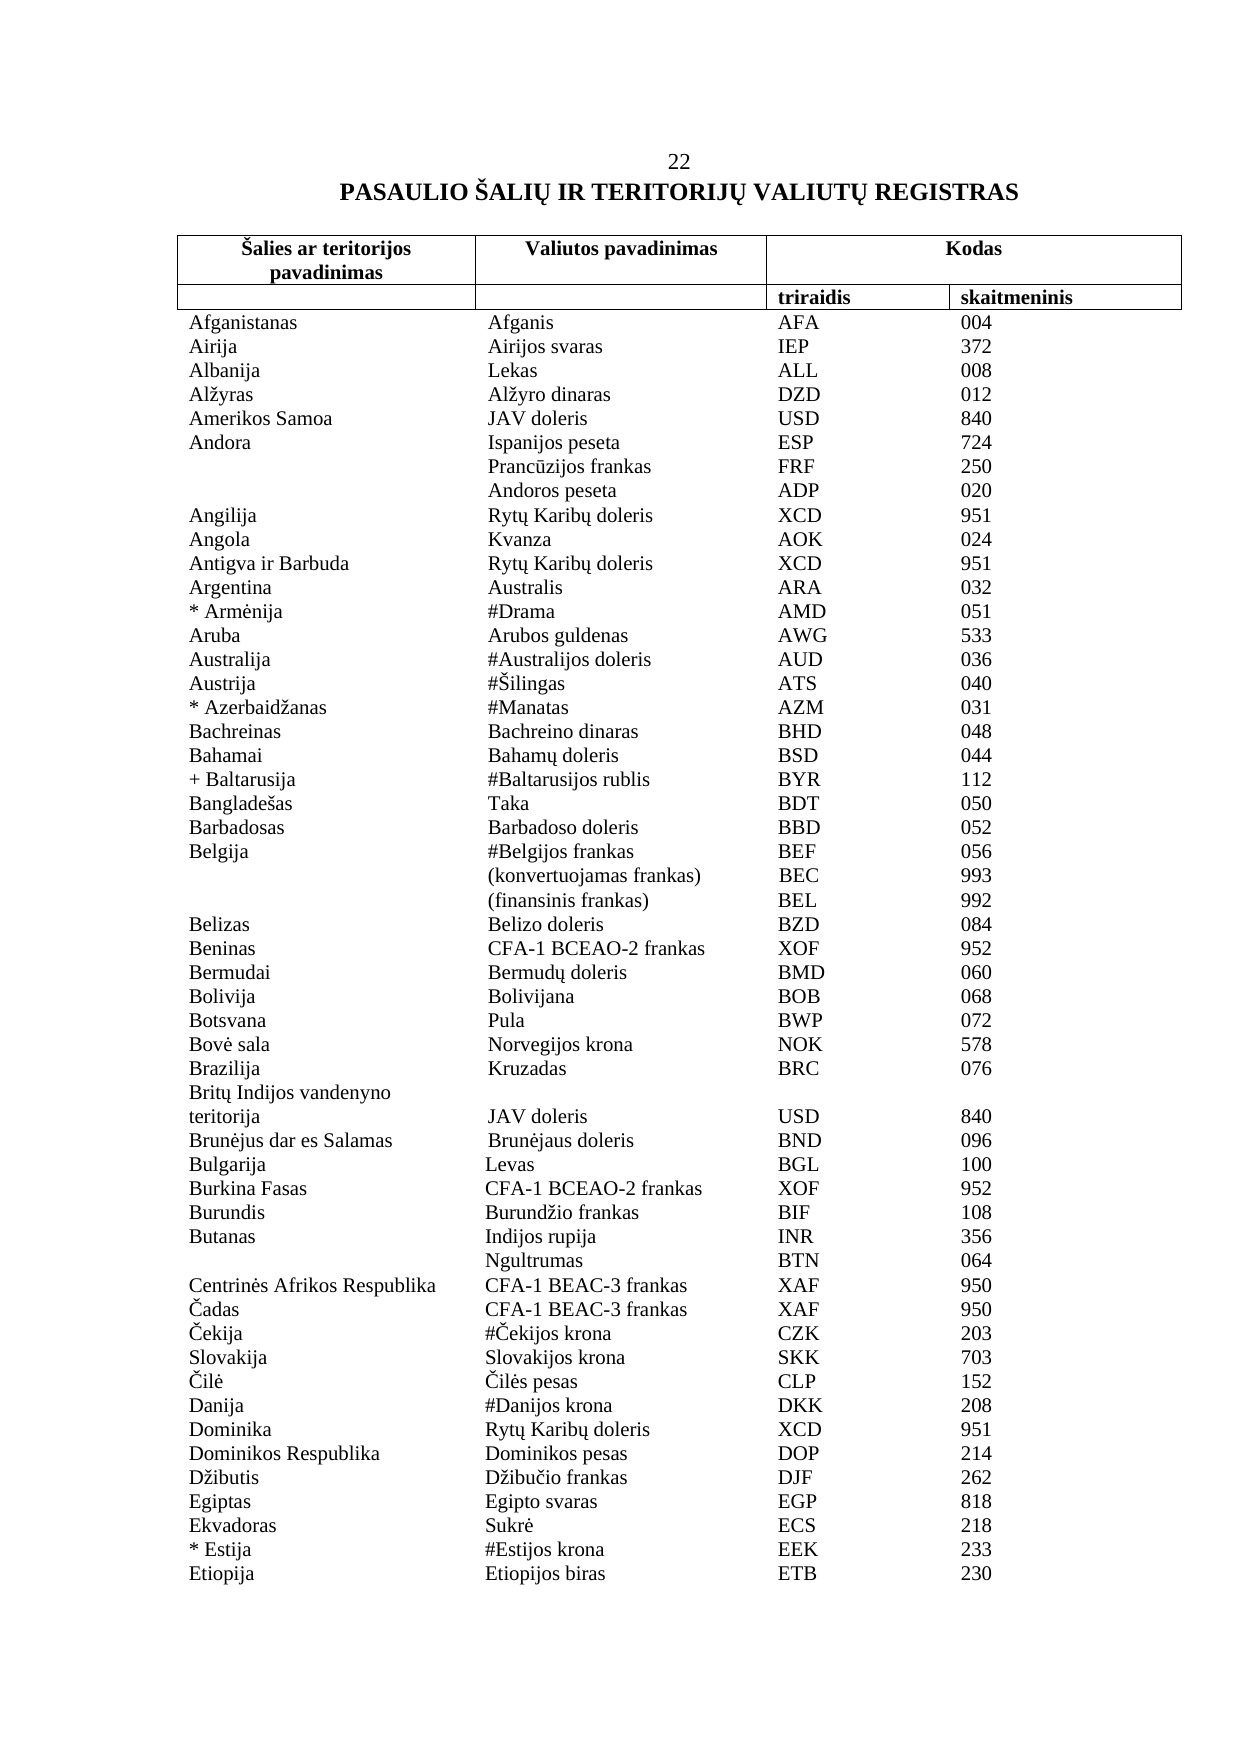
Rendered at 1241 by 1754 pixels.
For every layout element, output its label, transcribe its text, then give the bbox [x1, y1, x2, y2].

table_cell ECS [766, 1513, 949, 1537]
table_cell Sukrė [471, 1513, 766, 1537]
table_cell EEK [766, 1537, 949, 1561]
table_cell Dominika [177, 1417, 471, 1441]
table_cell NOK [766, 1032, 949, 1056]
table_cell Levas [471, 1152, 766, 1176]
table_cell BHD [766, 719, 949, 743]
table_cell ETB [766, 1561, 949, 1585]
table_cell Indijos rupija [471, 1224, 766, 1248]
table_cell 032 [949, 575, 1181, 599]
table_cell CFA-1 BCEAO-2 frankas [471, 1176, 766, 1200]
table_cell BBD [766, 815, 949, 839]
table_cell ALL [766, 358, 949, 382]
table_cell BEF [766, 839, 949, 863]
table_cell 724 [949, 430, 1181, 454]
table_cell 064 [949, 1249, 1181, 1272]
table_cell 052 [949, 815, 1181, 839]
table_cell XAF [766, 1273, 949, 1297]
table_cell Brunėjus dar es Salamas [177, 1128, 475, 1152]
table_cell 952 [949, 1176, 1181, 1200]
table_cell Bangladešas [177, 791, 475, 815]
table_cell 218 [949, 1513, 1181, 1537]
table_cell #Belgijos frankas [475, 839, 766, 863]
table_cell BMD [766, 960, 949, 984]
table_cell [949, 1080, 1181, 1104]
table_cell [475, 1080, 766, 1104]
table_cell 051 [949, 599, 1181, 623]
table_cell Belizo doleris [475, 912, 766, 936]
table_cell Kvanza [475, 527, 766, 551]
table_cell Argentina [177, 575, 475, 599]
table_cell 096 [949, 1128, 1181, 1152]
table_cell 533 [949, 623, 1181, 647]
table_cell 250 [949, 454, 1181, 478]
table_cell 152 [949, 1369, 1181, 1393]
table_cell DKK [766, 1393, 949, 1417]
table_cell Belgija [177, 839, 475, 863]
table_cell 203 [949, 1321, 1181, 1345]
table_cell 068 [949, 984, 1181, 1008]
table_cell [177, 888, 475, 912]
table_cell Brazilija [177, 1056, 475, 1080]
table_cell 048 [949, 719, 1181, 743]
table_cell Bovė sala [177, 1032, 475, 1056]
table_cell Angilija [177, 503, 475, 527]
table_cell Antigva ir Barbuda [177, 551, 475, 575]
table_cell 840 [949, 1104, 1181, 1128]
table_cell XAF [766, 1297, 949, 1321]
table_cell Danija [177, 1393, 471, 1417]
table_cell 840 [949, 406, 1181, 430]
table_cell Etiopija [177, 1561, 471, 1585]
table_cell BEL [766, 888, 949, 912]
table_cell Australis [475, 575, 766, 599]
table_cell EGP [766, 1489, 949, 1513]
table_cell DOP [766, 1441, 949, 1465]
table_cell 012 [949, 382, 1181, 406]
table_cell 233 [949, 1537, 1181, 1561]
table_cell Barbadosas [177, 815, 475, 839]
table_cell 208 [949, 1393, 1181, 1417]
table_cell Andora [177, 430, 475, 454]
table_cell JAV doleris [475, 1104, 766, 1128]
table_cell triraidis [767, 285, 949, 309]
table_cell Bolivija [177, 984, 475, 1008]
table_cell INR [766, 1224, 949, 1248]
table_cell 044 [949, 743, 1181, 767]
table_cell Barbadoso doleris [475, 815, 766, 839]
table_cell [178, 285, 475, 309]
table_cell #Drama [475, 599, 766, 623]
table_cell Britų Indijos vandenyno [177, 1080, 475, 1104]
table_cell USD [766, 406, 949, 430]
table_cell 060 [949, 960, 1181, 984]
table_cell Ngultrumas [471, 1249, 766, 1272]
table_cell skaitmeninis [950, 285, 1181, 309]
table_cell Slovakijos krona [471, 1345, 766, 1369]
table_header Valiutos pavadinimas [476, 236, 766, 284]
table_cell Amerikos Samoa [177, 406, 475, 430]
table_cell Botsvana [177, 1008, 475, 1032]
table_cell Butanas [177, 1224, 471, 1248]
table_cell Albanija [177, 358, 475, 382]
table_cell #Čekijos krona [471, 1321, 766, 1345]
table_cell AZM [766, 695, 949, 719]
table_cell CZK [766, 1321, 949, 1345]
table_header Šalies ar teritorijos pavadinimas [178, 236, 475, 284]
table_cell Alžyras [177, 382, 475, 406]
table_cell Etiopijos biras [471, 1561, 766, 1585]
table_cell Taka [475, 791, 766, 815]
table_cell 703 [949, 1345, 1181, 1369]
table_cell 818 [949, 1489, 1181, 1513]
table_cell Čilės pesas [471, 1369, 766, 1393]
table_cell Afganis [475, 310, 766, 334]
table_cell #Manatas [475, 695, 766, 719]
table_cell Ekvadoras [177, 1513, 471, 1537]
table_cell #Australijos doleris [475, 647, 766, 671]
table_cell 036 [949, 647, 1181, 671]
table_cell Arubos guldenas [475, 623, 766, 647]
table_cell Beninas [177, 936, 475, 960]
table_cell 214 [949, 1441, 1181, 1465]
table_cell BRC [766, 1056, 949, 1080]
table_cell 031 [949, 695, 1181, 719]
table_cell * Estija [177, 1537, 471, 1561]
table_cell Lekas [475, 358, 766, 382]
table_cell XCD [766, 1417, 949, 1441]
table_cell DZD [766, 382, 949, 406]
table_cell #Danijos krona [471, 1393, 766, 1417]
table_cell Rytų Karibų doleris [475, 503, 766, 527]
table_cell #Baltarusijos rublis [475, 767, 766, 791]
table_cell [177, 454, 475, 478]
table_cell Egiptas [177, 1489, 471, 1513]
table_cell Prancūzijos frankas [475, 454, 766, 478]
table_cell JAV doleris [475, 406, 766, 430]
table_cell AOK [766, 527, 949, 551]
table_cell Centrinės Afrikos Respublika [177, 1273, 471, 1297]
table_cell Bermudų doleris [475, 960, 766, 984]
table_cell [476, 285, 766, 309]
table_cell BSD [766, 743, 949, 767]
table_cell BIF [766, 1200, 949, 1224]
table_cell 004 [949, 310, 1181, 334]
table_cell Kruzadas [475, 1056, 766, 1080]
table_cell 050 [949, 791, 1181, 815]
table_cell CLP [766, 1369, 949, 1393]
table_cell CFA-1 BEAC-3 frankas [471, 1297, 766, 1321]
table_cell 262 [949, 1465, 1181, 1489]
table_cell Dominikos Respublika [177, 1441, 471, 1465]
table_cell 108 [949, 1200, 1181, 1224]
table_cell * Armėnija [177, 599, 475, 623]
table_cell Angola [177, 527, 475, 551]
table_cell 372 [949, 334, 1181, 358]
table_cell teritorija [177, 1104, 475, 1128]
table_cell 950 [949, 1297, 1181, 1321]
table_cell Bachreino dinaras [475, 719, 766, 743]
table_cell Bolivijana [475, 984, 766, 1008]
table_cell Belizas [177, 912, 475, 936]
table_cell Čekija [177, 1321, 471, 1345]
table_cell Alžyro dinaras [475, 382, 766, 406]
table_cell IEP [766, 334, 949, 358]
table_cell BOB [766, 984, 949, 1008]
table_cell BZD [766, 912, 949, 936]
table_cell 951 [949, 551, 1181, 575]
table_cell Džibučio frankas [471, 1465, 766, 1489]
table_cell 024 [949, 527, 1181, 551]
table_cell 040 [949, 671, 1181, 695]
table_cell Pula [475, 1008, 766, 1032]
table_cell BYR [766, 767, 949, 791]
table_cell BTN [766, 1249, 949, 1272]
table_cell Afganistanas [177, 310, 475, 334]
table_cell (finansinis frankas) [475, 888, 766, 912]
table_cell FRF [766, 454, 949, 478]
table_cell 951 [949, 1417, 1181, 1441]
table_cell 993 [949, 864, 1181, 887]
table_cell Egipto svaras [471, 1489, 766, 1513]
table_cell ESP [766, 430, 949, 454]
table_cell Airija [177, 334, 475, 358]
table_cell Rytų Karibų doleris [475, 551, 766, 575]
table_cell 992 [949, 888, 1181, 912]
table_cell 072 [949, 1008, 1181, 1032]
table_cell 112 [949, 767, 1181, 791]
table_cell Rytų Karibų doleris [471, 1417, 766, 1441]
table_cell Austrija [177, 671, 475, 695]
table_cell BGL [766, 1152, 949, 1176]
table_cell ATS [766, 671, 949, 695]
table_cell CFA-1 BEAC-3 frankas [471, 1273, 766, 1297]
table_cell 952 [949, 936, 1181, 960]
table_cell Bachreinas [177, 719, 475, 743]
table_cell XOF [766, 936, 949, 960]
table_header Kodas [767, 236, 1181, 284]
table_cell #Šilingas [475, 671, 766, 695]
table_cell Burundžio frankas [471, 1200, 766, 1224]
table_cell Bahamai [177, 743, 475, 767]
table_cell Slovakija [177, 1345, 471, 1369]
table_cell XOF [766, 1176, 949, 1200]
table_cell BND [766, 1128, 949, 1152]
table_cell USD [766, 1104, 949, 1128]
table_cell * Azerbaidžanas [177, 695, 475, 719]
table_cell Burkina Fasas [177, 1176, 471, 1200]
table_cell 008 [949, 358, 1181, 382]
table_cell Brunėjaus doleris [475, 1128, 766, 1152]
table_cell 951 [949, 503, 1181, 527]
table_cell Australija [177, 647, 475, 671]
table_cell Bahamų doleris [475, 743, 766, 767]
table_cell 950 [949, 1273, 1181, 1297]
table_cell AWG [766, 623, 949, 647]
table_cell BEC [766, 864, 949, 887]
table_cell ADP [766, 479, 949, 502]
table_cell Džibutis [177, 1465, 471, 1489]
table_cell ARA [766, 575, 949, 599]
table_cell Čilė [177, 1369, 471, 1393]
table_cell SKK [766, 1345, 949, 1369]
table_cell Bulgarija [177, 1152, 471, 1176]
table_cell Airijos svaras [475, 334, 766, 358]
table_cell Čadas [177, 1297, 471, 1321]
table_cell [177, 864, 475, 887]
table_cell Dominikos pesas [471, 1441, 766, 1465]
table_cell [177, 1249, 471, 1272]
table_cell 020 [949, 479, 1181, 502]
table_cell Aruba [177, 623, 475, 647]
table_cell DJF [766, 1465, 949, 1489]
table_cell Bermudai [177, 960, 475, 984]
table_cell 356 [949, 1224, 1181, 1248]
table_cell 056 [949, 839, 1181, 863]
table_cell Burundis [177, 1200, 471, 1224]
table_cell Ispanijos peseta [475, 430, 766, 454]
table_cell 578 [949, 1032, 1181, 1056]
table_cell Andoros peseta [475, 479, 766, 502]
table_cell [177, 479, 475, 502]
table_cell AMD [766, 599, 949, 623]
table_cell 084 [949, 912, 1181, 936]
table_cell + Baltarusija [177, 767, 475, 791]
table_cell BDT [766, 791, 949, 815]
table_cell Norvegijos krona [475, 1032, 766, 1056]
table_cell 230 [949, 1561, 1181, 1585]
table_cell CFA-1 BCEAO-2 frankas [475, 936, 766, 960]
text PASAULIO ŠALIŲ IR TERITORIJŲ VALIUTŲ REGISTRAS [177, 177, 1181, 206]
table_cell XCD [766, 503, 949, 527]
table_cell 100 [949, 1152, 1181, 1176]
table_cell BWP [766, 1008, 949, 1032]
table_cell (konvertuojamas frankas) [475, 864, 766, 887]
table_cell #Estijos krona [471, 1537, 766, 1561]
table_cell 076 [949, 1056, 1181, 1080]
table_cell XCD [766, 551, 949, 575]
table_cell [766, 1080, 949, 1104]
table_cell AUD [766, 647, 949, 671]
table_cell AFA [766, 310, 949, 334]
